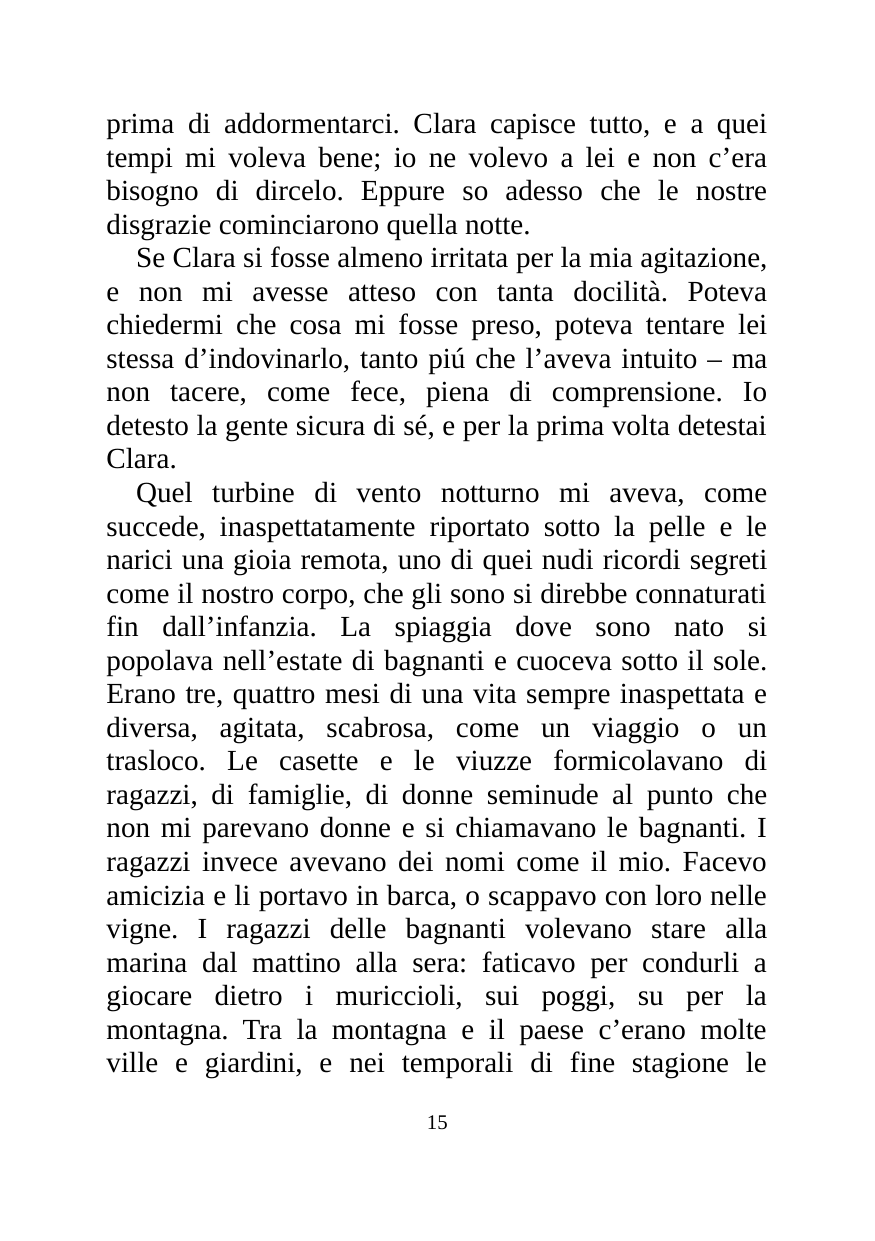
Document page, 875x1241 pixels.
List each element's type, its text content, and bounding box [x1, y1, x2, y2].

text prima di addormentarci. Clara capisce tutto, e a quei tempi mi voleva bene; io ne volevo a lei e non c’era bisogno di dircelo. Eppure so adesso che le nostre disgrazie cominciarono quella notte. [106, 106, 768, 240]
text Se Clara si fosse almeno irritata per la mia agitazione, e non mi avesse atteso con tanta docilità. Poteva chiedermi che cosa mi fosse preso, poteva tentare lei stessa d’indovinarlo, tanto piú che l’aveva intuito – ma non tacere, come fece, piena di comprensione. Io detesto la gente sicura di sé, e per la prima volta detestai Clara. [106, 240, 768, 475]
text Quel turbine di vento notturno mi aveva, come succede, inaspettatamente riportato sotto la pelle e le narici una gioia remota, uno di quei nudi ricordi segreti come il nostro corpo, che gli sono si direbbe connaturati fin dall’infanzia. La spiaggia dove sono nato si popolava nell’estate di bagnanti e cuoceva sotto il sole. Erano tre, quattro mesi di una vita sempre inaspettata e diversa, agitata, scabrosa, come un viaggio o un trasloco. Le casette e le viuzze formicolavano di ragazzi, di famiglie, di donne seminude al punto che non mi parevano donne e si chiamavano le bagnanti. I ragazzi invece avevano dei nomi come il mio. Facevo amicizia e li portavo in barca, o scappavo con loro nelle vigne. I ragazzi delle bagnanti volevano stare alla marina dal mattino alla sera: faticavo per condurli a giocare dietro i muriccioli, sui poggi, su per la montagna. Tra la montagna e il paese c’erano molte ville e giardini, e nei temporali di fine stagione le [106, 475, 768, 1079]
